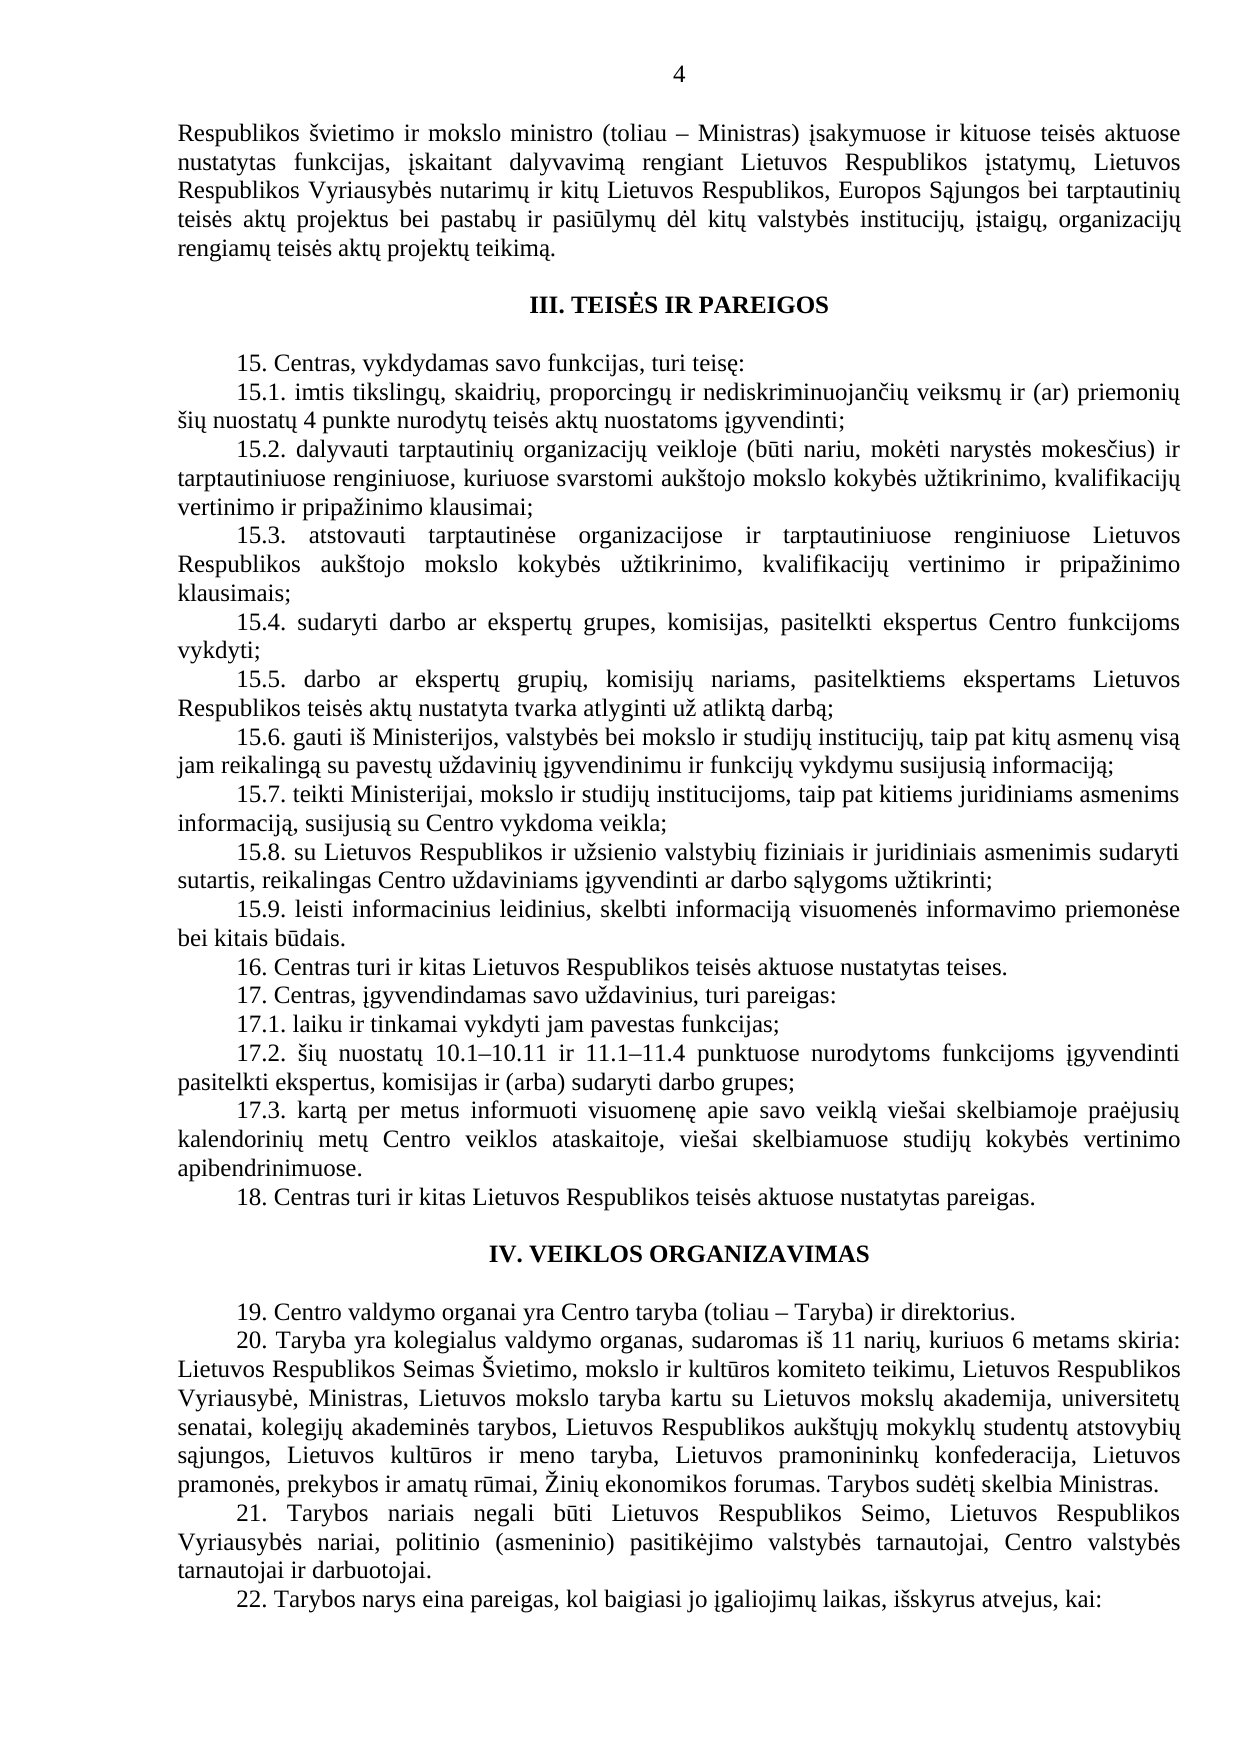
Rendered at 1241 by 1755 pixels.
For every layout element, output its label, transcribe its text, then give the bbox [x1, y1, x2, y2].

text 17.2. šių nuostatų 10.1–10.11 ir 11.1–11.4 punktuose nurodytoms funkcijoms įgyvendinti pasitelkti ekspertus, komisijas ir (arba) sudaryti darbo grupes; [177, 1038, 1181, 1096]
text 15. Centras, vykdydamas savo funkcijas, turi teisę: [177, 348, 1181, 377]
text 20. Taryba yra kolegialus valdymo organas, sudaromas iš 11 narių, kuriuos 6 metams skiria: Lietuvos Respublikos Seimas Švietimo, mokslo ir kultūros komiteto teikimu, Lietuvos Respublikos Vyriausybė, Ministras, Lietuvos mokslo taryba kartu su Lietuvos mokslų akademija, universitetų senatai, kolegijų akademinės tarybos, Lietuvos Respublikos aukštųjų mokyklų studentų atstovybių sąjungos, Lietuvos kultūros ir meno taryba, Lietuvos pramonininkų konfederacija, Lietuvos pramonės, prekybos ir amatų rūmai, Žinių ekonomikos forumas. Tarybos sudėtį skelbia Ministras. [177, 1326, 1181, 1498]
text 15.1. imtis tikslingų, skaidrių, proporcingų ir nediskriminuojančių veiksmų ir (ar) priemonių šių nuostatų 4 punkte nurodytų teisės aktų nuostatoms įgyvendinti; [177, 377, 1181, 434]
text 15.7. teikti Ministerijai, mokslo ir studijų institucijoms, taip pat kitiems juridiniams asmenims informaciją, susijusią su Centro vykdoma veikla; [177, 779, 1181, 837]
text 15.3. atstovauti tarptautinėse organizacijose ir tarptautiniuose renginiuose Lietuvos Respublikos aukštojo mokslo kokybės užtikrinimo, kvalifikacijų vertinimo ir pripažinimo klausimais; [177, 521, 1181, 607]
text 15.9. leisti informacinius leidinius, skelbti informaciją visuomenės informavimo priemonėse bei kitais būdais. [177, 894, 1181, 952]
text 22. Tarybos narys eina pareigas, kol baigiasi jo įgaliojimų laikas, išskyrus atvejus, kai: [177, 1584, 1181, 1613]
text 17.1. laiku ir tinkamai vykdyti jam pavestas funkcijas; [177, 1009, 1181, 1038]
text 15.2. dalyvauti tarptautinių organizacijų veikloje (būti nariu, mokėti narystės mokesčius) ir tarptautiniuose renginiuose, kuriuose svarstomi aukštojo mokslo kokybės užtikrinimo, kvalifikacijų vertinimo ir pripažinimo klausimai; [177, 434, 1181, 521]
text 18. Centras turi ir kitas Lietuvos Respublikos teisės aktuose nustatytas pareigas. [177, 1182, 1181, 1211]
text 17.3. kartą per metus informuoti visuomenę apie savo veiklą viešai skelbiamoje praėjusių kalendorinių metų Centro veiklos ataskaitoje, viešai skelbiamuose studijų kokybės vertinimo apibendrinimuose. [177, 1096, 1181, 1182]
text Respublikos švietimo ir mokslo ministro (toliau – Ministras) įsakymuose ir kituose teisės aktuose nustatytas funkcijas, įskaitant dalyvavimą rengiant Lietuvos Respublikos įstatymų, Lietuvos Respublikos Vyriausybės nutarimų ir kitų Lietuvos Respublikos, Europos Sąjungos bei tarptautinių teisės aktų projektus bei pastabų ir pasiūlymų dėl kitų valstybės institucijų, įstaigų, organizacijų rengiamų teisės aktų projektų teikimą. [177, 118, 1181, 262]
text 17. Centras, įgyvendindamas savo uždavinius, turi pareigas: [177, 981, 1181, 1009]
text 21. Tarybos nariais negali būti Lietuvos Respublikos Seimo, Lietuvos Respublikos Vyriausybės nariai, politinio (asmeninio) pasitikėjimo valstybės tarnautojai, Centro valstybės tarnautojai ir darbuotojai. [177, 1498, 1181, 1584]
text 15.5. darbo ar ekspertų grupių, komisijų nariams, pasitelktiems ekspertams Lietuvos Respublikos teisės aktų nustatyta tvarka atlyginti už atliktą darbą; [177, 664, 1181, 722]
text 15.8. su Lietuvos Respublikos ir užsienio valstybių fiziniais ir juridiniais asmenimis sudaryti sutartis, reikalingas Centro uždaviniams įgyvendinti ar darbo sąlygoms užtikrinti; [177, 837, 1181, 894]
text IV. VEIKLOS ORGANIZAVIMAS [177, 1239, 1181, 1268]
text 15.6. gauti iš Ministerijos, valstybės bei mokslo ir studijų institucijų, taip pat kitų asmenų visą jam reikalingą su pavestų uždavinių įgyvendinimu ir funkcijų vykdymu susijusią informaciją; [177, 722, 1181, 779]
text 19. Centro valdymo organai yra Centro taryba (toliau – Taryba) ir direktorius. [177, 1297, 1181, 1326]
text 15.4. sudaryti darbo ar ekspertų grupes, komisijas, pasitelkti ekspertus Centro funkcijoms vykdyti; [177, 607, 1181, 664]
text III. TEISĖS IR PAREIGOS [177, 291, 1181, 319]
text 16. Centras turi ir kitas Lietuvos Respublikos teisės aktuose nustatytas teises. [177, 952, 1181, 981]
